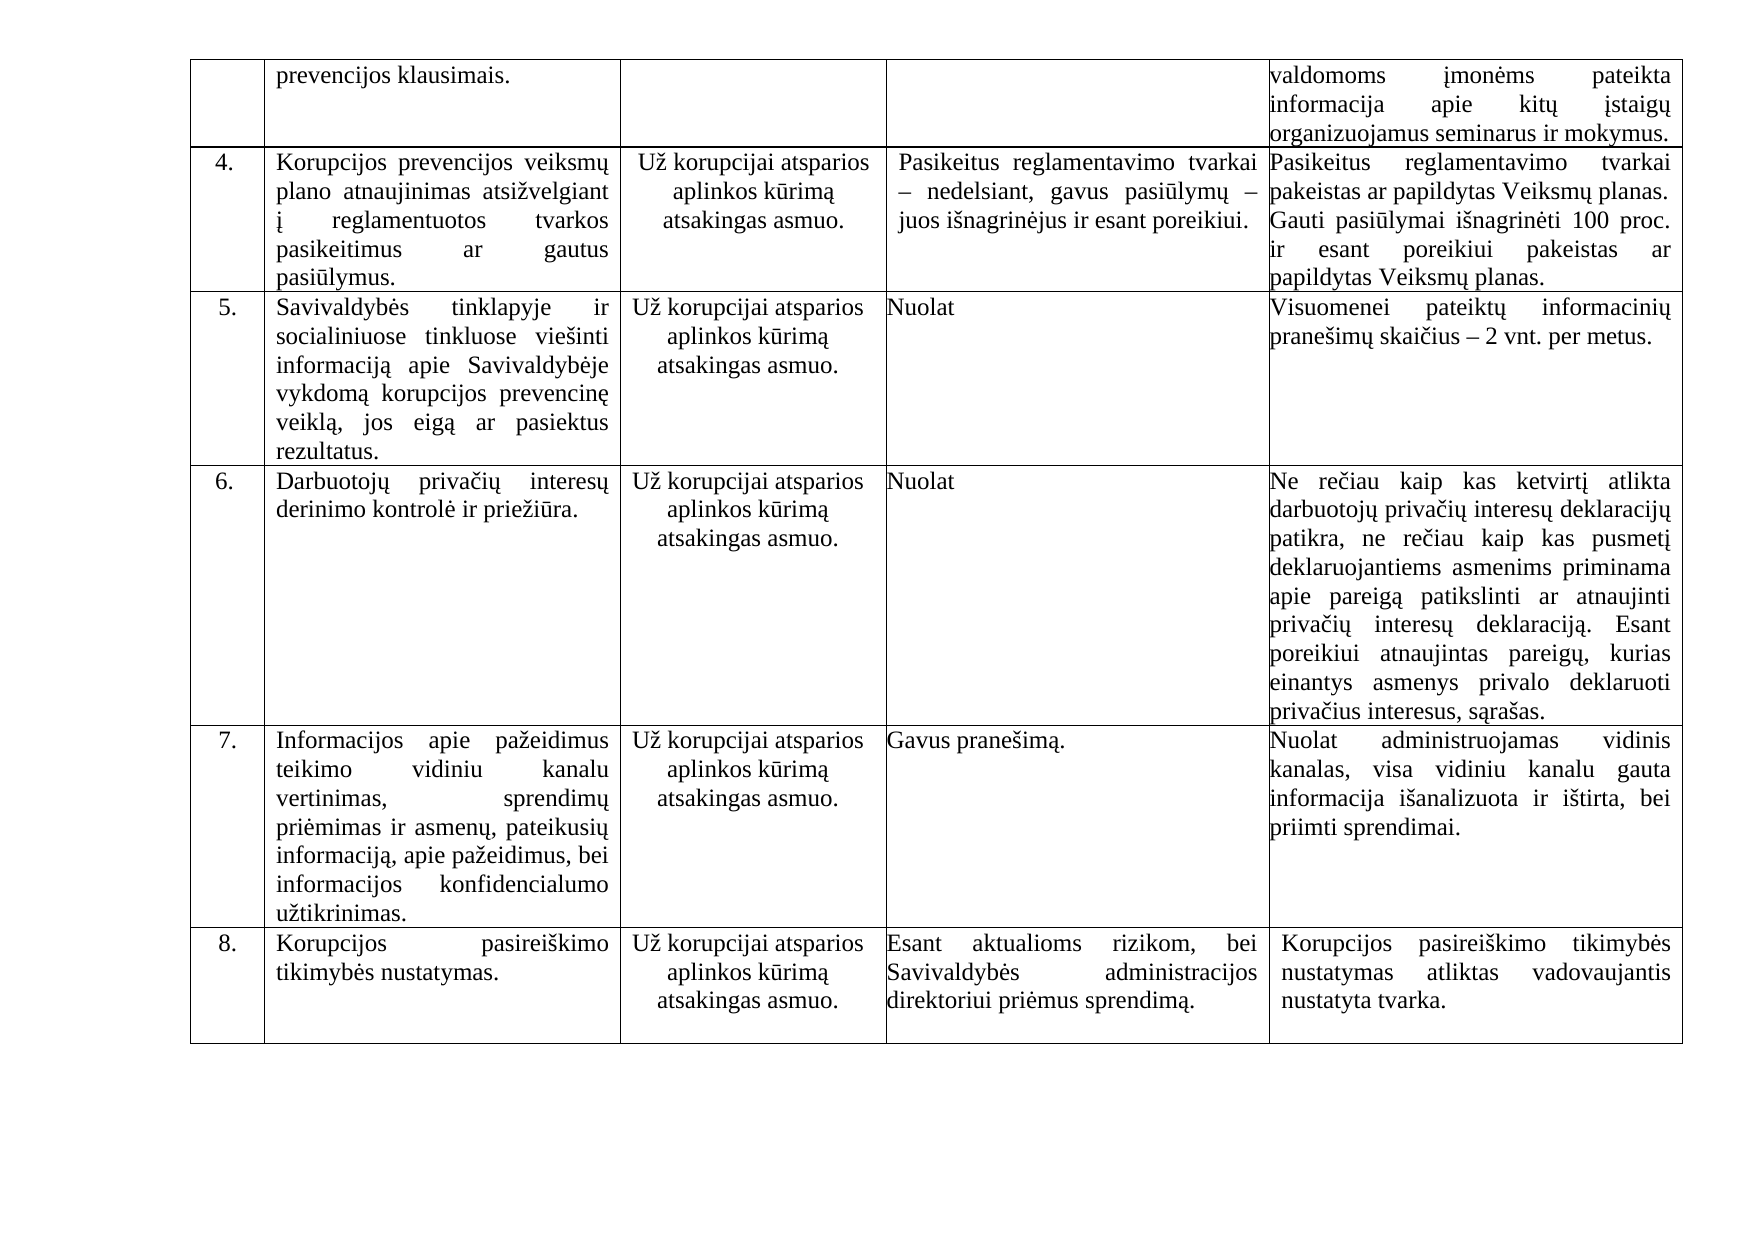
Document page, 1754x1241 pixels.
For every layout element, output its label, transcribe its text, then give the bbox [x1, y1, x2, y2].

table_cell Darbuotojų privačių interesų derinimo kontrolė ir priežiūra. [265, 466, 620, 724]
table_cell Ne rečiau kaip kas ketvirtį atlikta darbuotojų privačių interesų deklaracijų patikra, ne rečiau kaip kas pusmetį deklaruojantiems asmenims priminama apie pareigą patikslinti ar atnaujinti privačių interesų deklaraciją. Esant poreikiui atnaujintas pareigų, kurias einantys asmenys privalo deklaruoti privačius interesus, sąrašas. [1270, 466, 1682, 724]
table_cell Informacijos apie pažeidimus teikimo vidiniu kanalu vertinimas, sprendimų priėmimas ir asmenų, pateikusių informaciją, apie pažeidimus, bei informacijos konfidencialumo užtikrinimas. [265, 726, 620, 927]
table_cell Už korupcijai atsparios aplinkos kūrimą atsakingas asmuo. [621, 466, 886, 724]
table_cell Korupcijos pasireiškimo tikimybės nustatymas. [265, 928, 620, 1043]
table_cell 4. [191, 148, 264, 291]
table_cell Korupcijos pasireiškimo tikimybės nustatymas atliktas vadovaujantis nustatyta tvarka. [1270, 928, 1682, 1043]
table_cell Nuolat administruojamas vidinis kanalas, visa vidiniu kanalu gauta informacija išanalizuota ir ištirta, bei priimti sprendimai. [1270, 726, 1682, 927]
table_cell Nuolat [887, 292, 1269, 465]
table_cell Už korupcijai atsparios aplinkos kūrimą atsakingas asmuo. [621, 292, 886, 465]
table_cell Pasikeitus reglamentavimo tvarkai – nedelsiant, gavus pasiūlymų – juos išnagrinėjus ir esant poreikiui. [887, 148, 1269, 291]
table_cell Nuolat [887, 466, 1269, 724]
table_cell Gavus pranešimą. [887, 726, 1269, 927]
table_cell Visuomenei pateiktų informacinių pranešimų skaičius – 2 vnt. per metus. [1270, 292, 1682, 465]
table_cell [621, 60, 886, 146]
table_cell 5. [191, 292, 264, 465]
table_cell Už korupcijai atsparios aplinkos kūrimą atsakingas asmuo. [621, 726, 886, 927]
table_cell Už korupcijai atsparios aplinkos kūrimą atsakingas asmuo. [621, 148, 886, 291]
table_cell Savivaldybės tinklapyje ir socialiniuose tinkluose viešinti informaciją apie Savivaldybėje vykdomą korupcijos prevencinę veiklą, jos eigą ar pasiektus rezultatus. [265, 292, 620, 465]
table_cell Už korupcijai atsparios aplinkos kūrimą atsakingas asmuo. [621, 928, 886, 1043]
table_cell prevencijos klausimais. [265, 60, 620, 146]
table_cell 7. [191, 726, 264, 927]
table_cell 6. [191, 466, 264, 724]
table_cell 8. [191, 928, 264, 1043]
table_cell Pasikeitus reglamentavimo tvarkai pakeistas ar papildytas Veiksmų planas. Gauti pasiūlymai išnagrinėti 100 proc. ir esant poreikiui pakeistas ar papildytas Veiksmų planas. [1270, 148, 1682, 291]
table_cell valdomoms įmonėms pateikta informacija apie kitų įstaigų organizuojamus seminarus ir mokymus. [1270, 60, 1682, 146]
table_cell [887, 60, 1269, 146]
table_cell [191, 60, 264, 146]
table_cell Esant aktualioms rizikom, bei Savivaldybės administracijos direktoriui priėmus sprendimą. [887, 928, 1269, 1043]
table_cell Korupcijos prevencijos veiksmų plano atnaujinimas atsižvelgiant į reglamentuotos tvarkos pasikeitimus ar gautus pasiūlymus. [265, 148, 620, 291]
